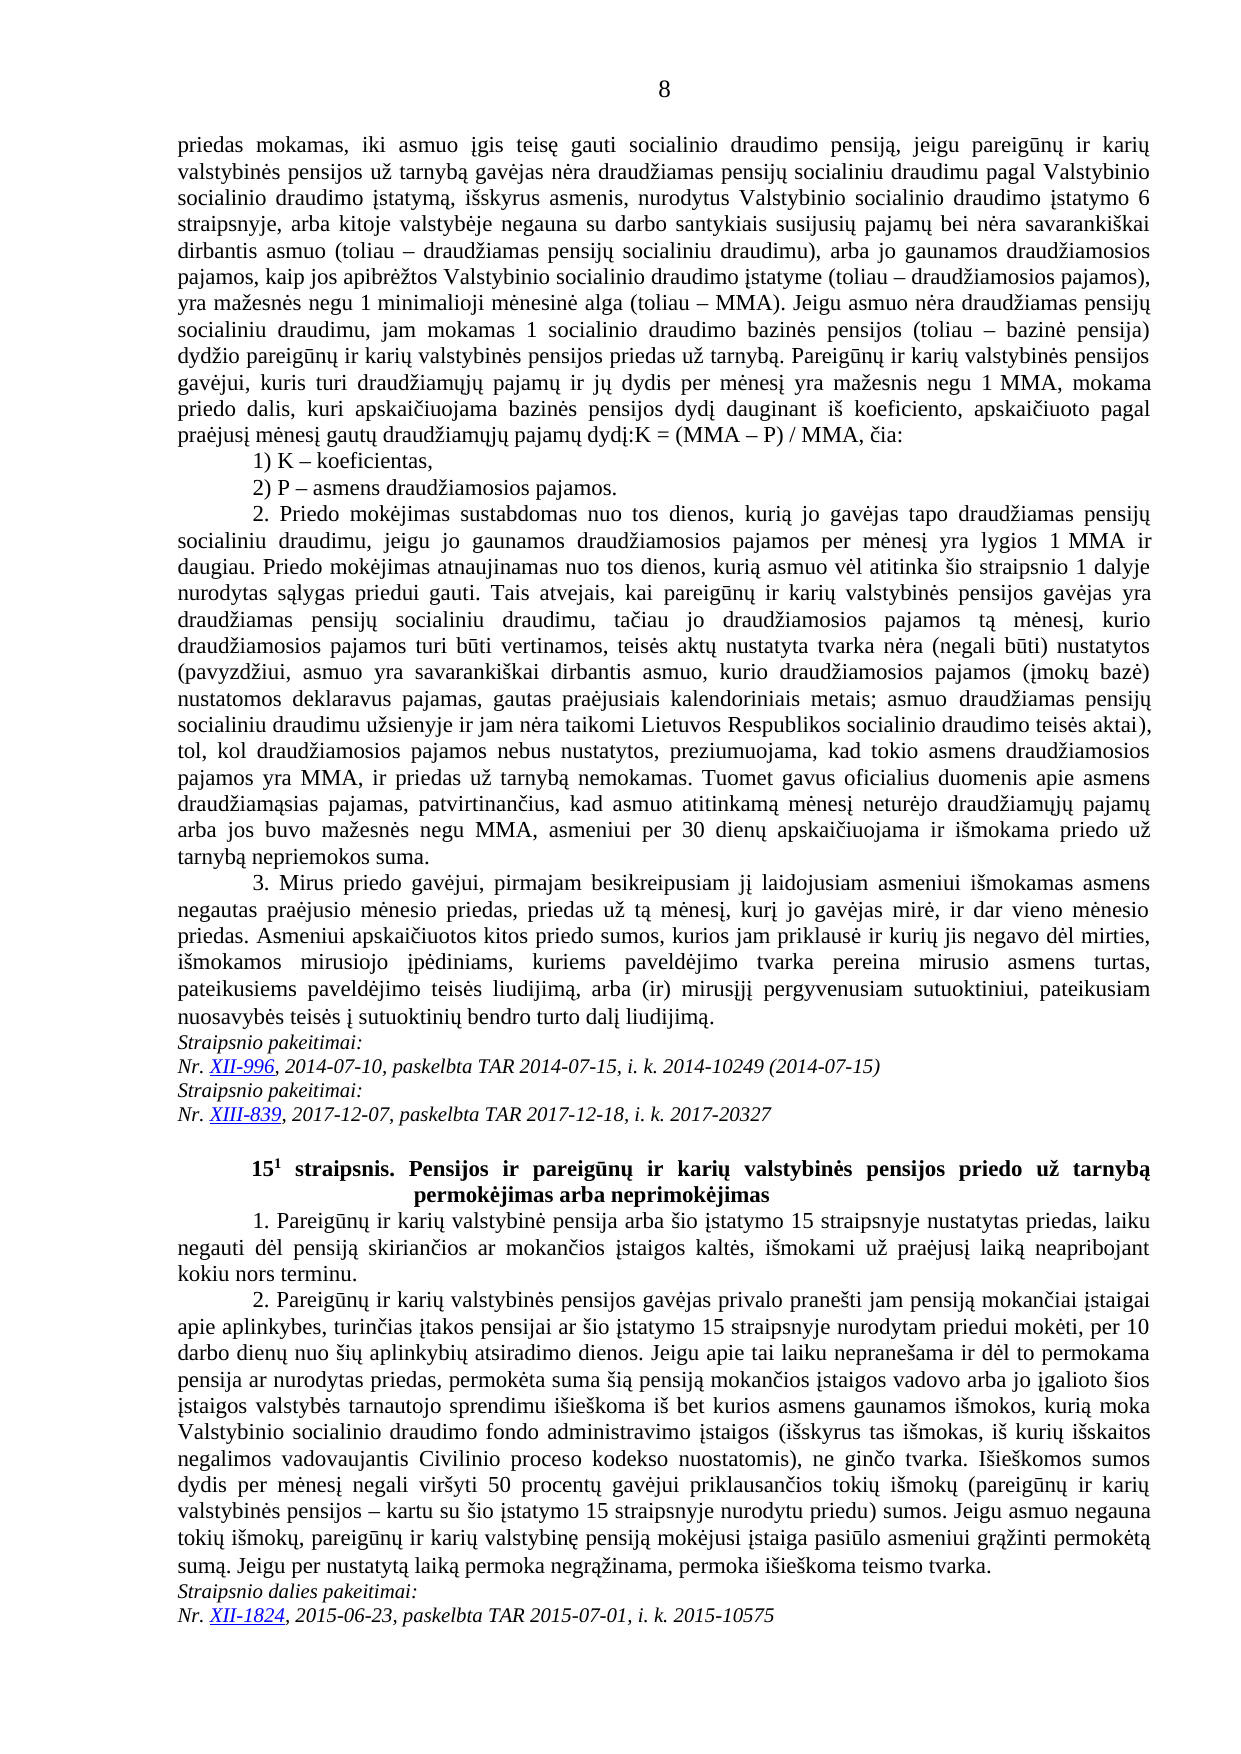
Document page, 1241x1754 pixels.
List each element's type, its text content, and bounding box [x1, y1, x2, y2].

text priedas mokamas, iki asmuo įgis teisę gauti socialinio draudimo pensiją, jeigu pareigūnų ir karių valstybinės pensijos už tarnybą gavėjas nėra draudžiamas pensijų socialiniu draudimu pagal Valstybinio socialinio draudimo įstatymą, išskyrus asmenis, nurodytus Valstybinio socialinio draudimo įstatymo 6 straipsnyje, arba kitoje valstybėje negauna su darbo santykiais susijusių pajamų bei nėra savarankiškai dirbantis asmuo (toliau – draudžiamas pensijų socialiniu draudimu), arba jo gaunamos draudžiamosios pajamos, kaip jos apibrėžtos Valstybinio socialinio draudimo įstatyme (toliau – draudžiamosios pajamos), yra mažesnės negu 1 minimalioji mėnesinė alga (toliau – MMA). Jeigu asmuo nėra draudžiamas pensijų socialiniu draudimu, jam mokamas 1 socialinio draudimo bazinės pensijos (toliau – bazinė pensija) dydžio pareigūnų ir karių valstybinės pensijos priedas už tarnybą. Pareigūnų ir karių valstybinės pensijos gavėjui, kuris turi draudžiamųjų pajamų ir jų dydis per mėnesį yra mažesnis negu 1 MMA, mokama priedo dalis, kuri apskaičiuojama bazinės pensijos dydį dauginant iš koeficiento, apskaičiuoto pagal praėjusį mėnesį gautų draudžiamųjų pajamų dydį:K = (MMA – P) / MMA, čia: [177, 131, 1152, 448]
text 2. Pareigūnų ir karių valstybinės pensijos gavėjas privalo pranešti jam pensiją mokančiai įstaigai apie aplinkybes, turinčias įtakos pensijai ar šio įstatymo 15 straipsnyje nurodytam priedui mokėti, per 10 darbo dienų nuo šių aplinkybių atsiradimo dienos. Jeigu apie tai laiku nepranešama ir dėl to permokama pensija ar nurodytas priedas, permokėta suma šią pensiją mokančios įstaigos vadovo arba jo įgalioto šios įstaigos valstybės tarnautojo sprendimu išieškoma iš bet kurios asmens gaunamos išmokos, kurią moka Valstybinio socialinio draudimo fondo administravimo įstaigos (išskyrus tas išmokas, iš kurių išskaitos negalimos vadovaujantis Civilinio proceso kodekso nuostatomis), ne ginčo tvarka. Išieškomos sumos dydis per mėnesį negali viršyti 50 procentų gavėjui priklausančios tokių išmokų (pareigūnų ir karių valstybinės pensijos – kartu su šio įstatymo 15 straipsnyje nurodytu priedu) sumos. Jeigu asmuo negauna tokių išmokų, pareigūnų ir karių valstybinę pensiją mokėjusi įstaiga pasiūlo asmeniui grąžinti permokėtą sumą. Jeigu per nustatytą laiką permoka negrąžinama, permoka išieškoma teismo tvarka. [177, 1287, 1152, 1579]
text 3. Mirus priedo gavėjui, pirmajam besikreipusiam jį laidojusiam asmeniui išmokamas asmens negautas praėjusio mėnesio priedas, priedas už tą mėnesį, kurį jo gavėjas mirė, ir dar vieno mėnesio priedas. Asmeniui apskaičiuotos kitos priedo sumos, kurios jam priklausė ir kurių jis negavo dėl mirties, išmokamos mirusiojo įpėdiniams, kuriems paveldėjimo tvarka pereina mirusio asmens turtas, pateikusiems paveldėjimo teisės liudijimą, arba (ir) mirusįjį pergyvenusiam sutuoktiniui, pateikusiam nuosavybės teisės į sutuoktinių bendro turto dalį liudijimą. [177, 869, 1152, 1030]
text Straipsnio pakeitimai: [177, 1078, 1152, 1102]
text Straipsnio dalies pakeitimai: [177, 1579, 1152, 1603]
text Nr. XII-1824, 2015-06-23, paskelbta TAR 2015-07-01, i. k. 2015-10575 [177, 1603, 1152, 1627]
text 151 straipsnis. Pensijos ir pareigūnų ir karių valstybinės pensijos priedo už tarnybą permokėjimas arba neprimokėjimas [251, 1155, 1152, 1207]
text Nr. XIII-839, 2017-12-07, paskelbta TAR 2017-12-18, i. k. 2017-20327 [177, 1102, 1152, 1126]
text 1) K – koeficientas, [177, 448, 1152, 474]
text 2. Priedo mokėjimas sustabdomas nuo tos dienos, kurią jo gavėjas tapo draudžiamas pensijų socialiniu draudimu, jeigu jo gaunamos draudžiamosios pajamos per mėnesį yra lygios 1 MMA ir daugiau. Priedo mokėjimas atnaujinamas nuo tos dienos, kurią asmuo vėl atitinka šio straipsnio 1 dalyje nurodytas sąlygas priedui gauti. Tais atvejais, kai pareigūnų ir karių valstybinės pensijos gavėjas yra draudžiamas pensijų socialiniu draudimu, tačiau jo draudžiamosios pajamos tą mėnesį, kurio draudžiamosios pajamos turi būti vertinamos, teisės aktų nustatyta tvarka nėra (negali būti) nustatytos (pavyzdžiui, asmuo yra savarankiškai dirbantis asmuo, kurio draudžiamosios pajamos (įmokų bazė) nustatomos deklaravus pajamas, gautas praėjusiais kalendoriniais metais; asmuo draudžiamas pensijų socialiniu draudimu užsienyje ir jam nėra taikomi Lietuvos Respublikos socialinio draudimo teisės aktai), tol, kol draudžiamosios pajamos nebus nustatytos, preziumuojama, kad tokio asmens draudžiamosios pajamos yra MMA, ir priedas už tarnybą nemokamas. Tuomet gavus oficialius duomenis apie asmens draudžiamąsias pajamas, patvirtinančius, kad asmuo atitinkamą mėnesį neturėjo draudžiamųjų pajamų arba jos buvo mažesnės negu MMA, asmeniui per 30 dienų apskaičiuojama ir išmokama priedo už tarnybą nepriemokos suma. [177, 500, 1152, 869]
text Nr. XII-996, 2014-07-10, paskelbta TAR 2014-07-15, i. k. 2014-10249 (2014-07-15) [177, 1054, 1152, 1078]
text 1. Pareigūnų ir karių valstybinė pensija arba šio įstatymo 15 straipsnyje nustatytas priedas, laiku negauti dėl pensiją skiriančios ar mokančios įstaigos kaltės, išmokami už praėjusį laiką neapribojant kokiu nors terminu. [177, 1207, 1152, 1287]
text 2) P – asmens draudžiamosios pajamos. [177, 474, 1152, 500]
text Straipsnio pakeitimai: [177, 1030, 1152, 1054]
